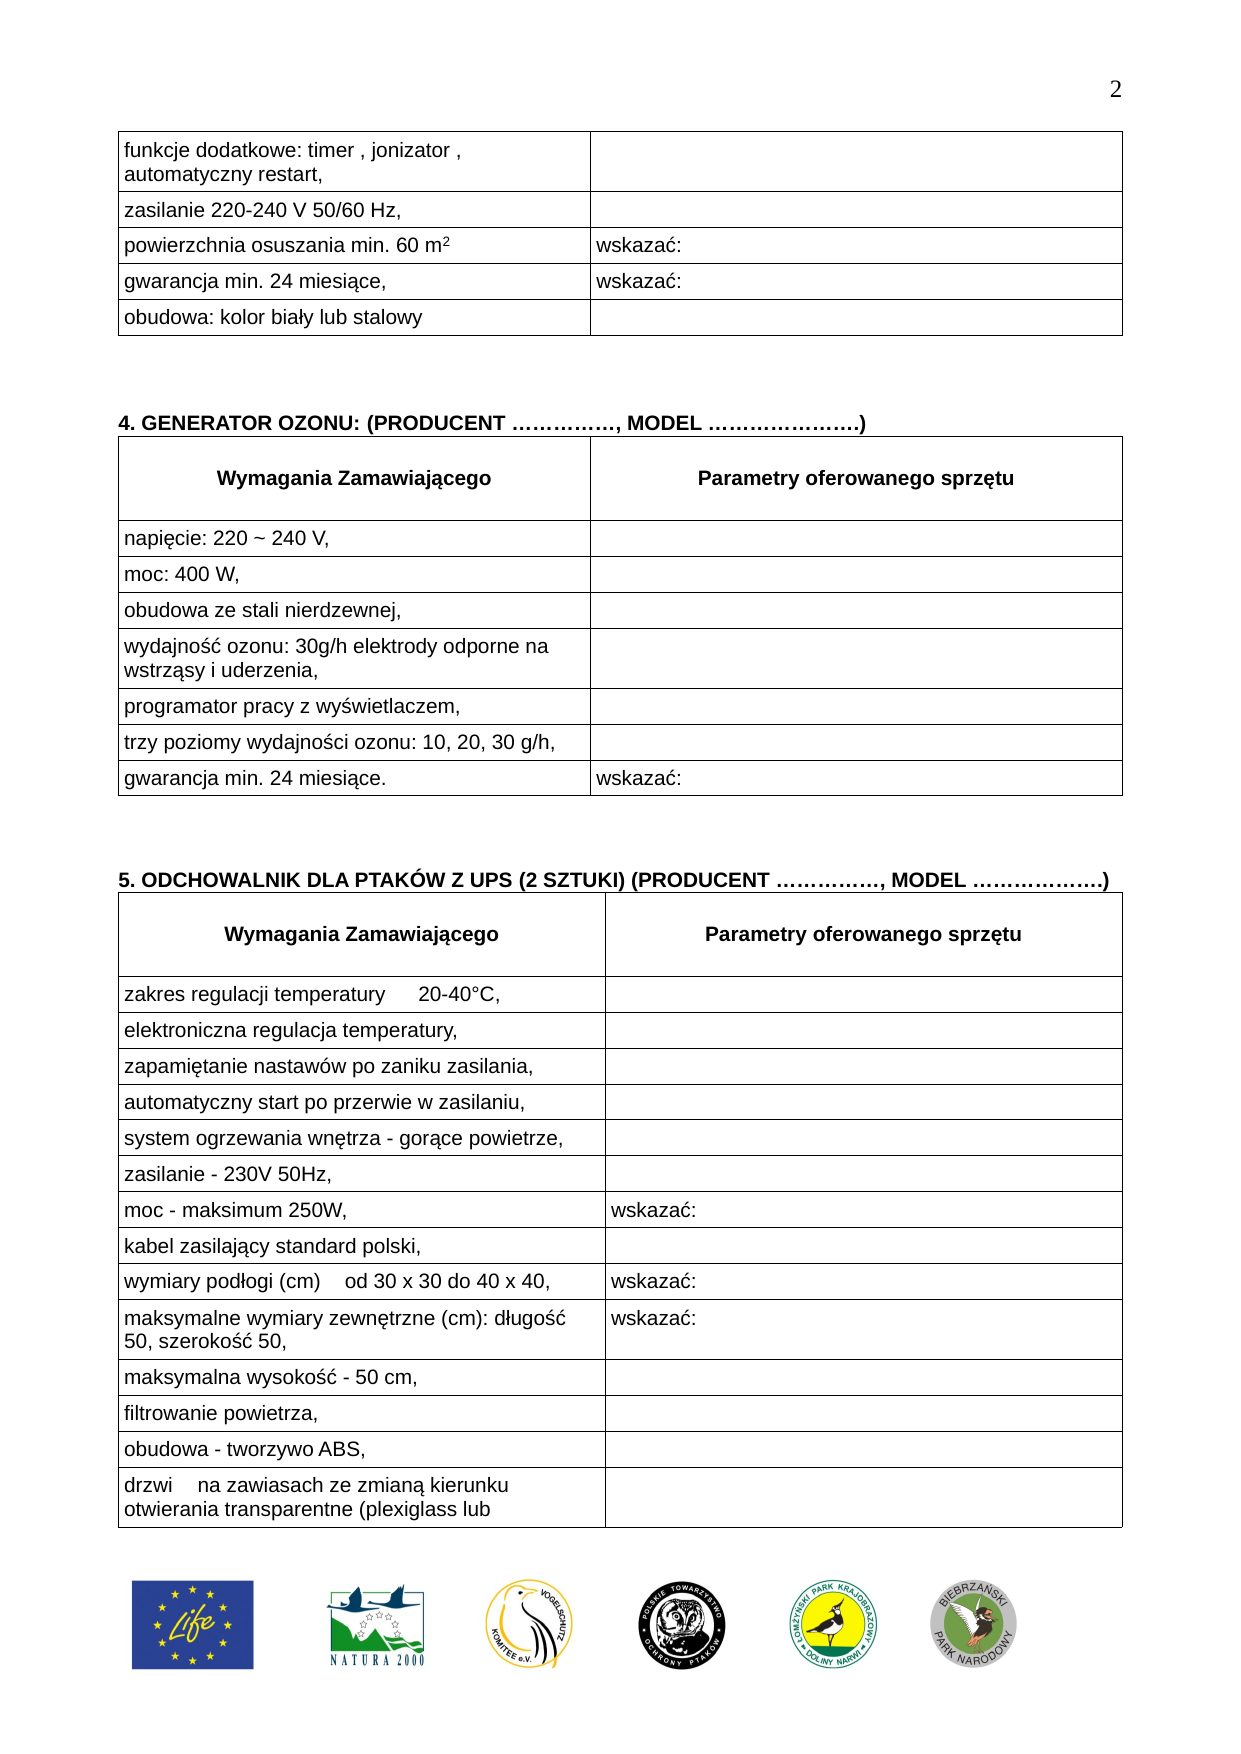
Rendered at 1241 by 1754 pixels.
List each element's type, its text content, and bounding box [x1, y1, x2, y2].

table_cell [591, 132, 1122, 191]
table_cell [606, 1156, 1122, 1191]
table_cell elektroniczna regulacja temperatury, [119, 1013, 605, 1047]
table_cell filtrowanie powietrza, [119, 1396, 605, 1431]
table_cell gwarancja min. 24 miesiące, [119, 264, 590, 299]
table_cell [606, 1049, 1122, 1083]
table_cell [606, 1396, 1122, 1431]
table_cell gwarancja min. 24 miesiące. [119, 761, 590, 795]
table_cell wskazać: [606, 1264, 1122, 1299]
table_header Parametry oferowanego sprzętu [591, 437, 1122, 520]
table_cell [591, 557, 1122, 592]
table_cell wskazać: [591, 761, 1122, 795]
table_cell system ogrzewania wnętrza - gorące powietrze, [119, 1120, 605, 1155]
table_header Wymagania Zamawiającego [119, 437, 590, 520]
table_cell obudowa ze stali nierdzewnej, [119, 593, 590, 628]
table_cell wskazać: [606, 1192, 1122, 1227]
table_cell [591, 521, 1122, 556]
table_cell powierzchnia osuszania min. 60 m2 [119, 228, 590, 263]
table_cell zakres regulacji temperatury 20-40°C, [119, 977, 605, 1012]
table_cell obudowa: kolor biały lub stalowy [119, 300, 590, 335]
table_cell [591, 689, 1122, 723]
table_cell [591, 192, 1122, 227]
table_cell [606, 1228, 1122, 1263]
table_cell zasilanie 220-240 V 50/60 Hz, [119, 192, 590, 227]
table_cell zapamiętanie nastawów po zaniku zasilania, [119, 1049, 605, 1083]
table_cell [606, 1360, 1122, 1395]
table_cell automatyczny start po przerwie w zasilaniu, [119, 1085, 605, 1119]
table_cell wskazać: [591, 228, 1122, 263]
text 5. ODCHOWALNIK DLA PTAKÓW Z UPS (2 SZTUKI) (PRODUCENT ……………, MODEL ……………….) [118, 868, 1122, 892]
table_cell trzy poziomy wydajności ozonu: 10, 20, 30 g/h, [119, 725, 590, 759]
table_cell wskazać: [591, 264, 1122, 299]
table_cell obudowa - tworzywo ABS, [119, 1432, 605, 1467]
table_cell drzwi na zawiasach ze zmianą kierunku otwierania transparentne (plexiglass lub [119, 1468, 605, 1527]
table_cell [606, 1120, 1122, 1155]
table_cell [591, 725, 1122, 759]
table_cell funkcje dodatkowe: timer , jonizator , automatyczny restart, [119, 132, 590, 191]
table_cell moc - maksimum 250W, [119, 1192, 605, 1227]
table_cell [606, 1085, 1122, 1119]
table_cell [606, 1432, 1122, 1467]
table_cell [606, 977, 1122, 1012]
table_cell kabel zasilający standard polski, [119, 1228, 605, 1263]
table_cell wskazać: [606, 1300, 1122, 1359]
table_cell zasilanie - 230V 50Hz, [119, 1156, 605, 1191]
text 4. GENERATOR OZONU: (PRODUCENT ……………, MODEL ………………….) [118, 407, 1122, 436]
table_cell napięcie: 220 ~ 240 V, [119, 521, 590, 556]
table_cell [591, 629, 1122, 688]
table_cell maksymalna wysokość - 50 cm, [119, 1360, 605, 1395]
table_header Parametry oferowanego sprzętu [606, 893, 1122, 976]
table_cell [606, 1013, 1122, 1047]
table_cell moc: 400 W, [119, 557, 590, 592]
table_cell [591, 300, 1122, 335]
table_cell wydajność ozonu: 30g/h elektrody odporne na wstrząsy i uderzenia, [119, 629, 590, 688]
table_cell [591, 593, 1122, 628]
table_cell programator pracy z wyświetlaczem, [119, 689, 590, 723]
table_cell wymiary podłogi (cm) od 30 x 30 do 40 x 40, [119, 1264, 605, 1299]
table_header Wymagania Zamawiającego [119, 893, 605, 976]
table_cell [606, 1468, 1122, 1527]
table_cell maksymalne wymiary zewnętrzne (cm): długość 50, szerokość 50, [119, 1300, 605, 1359]
